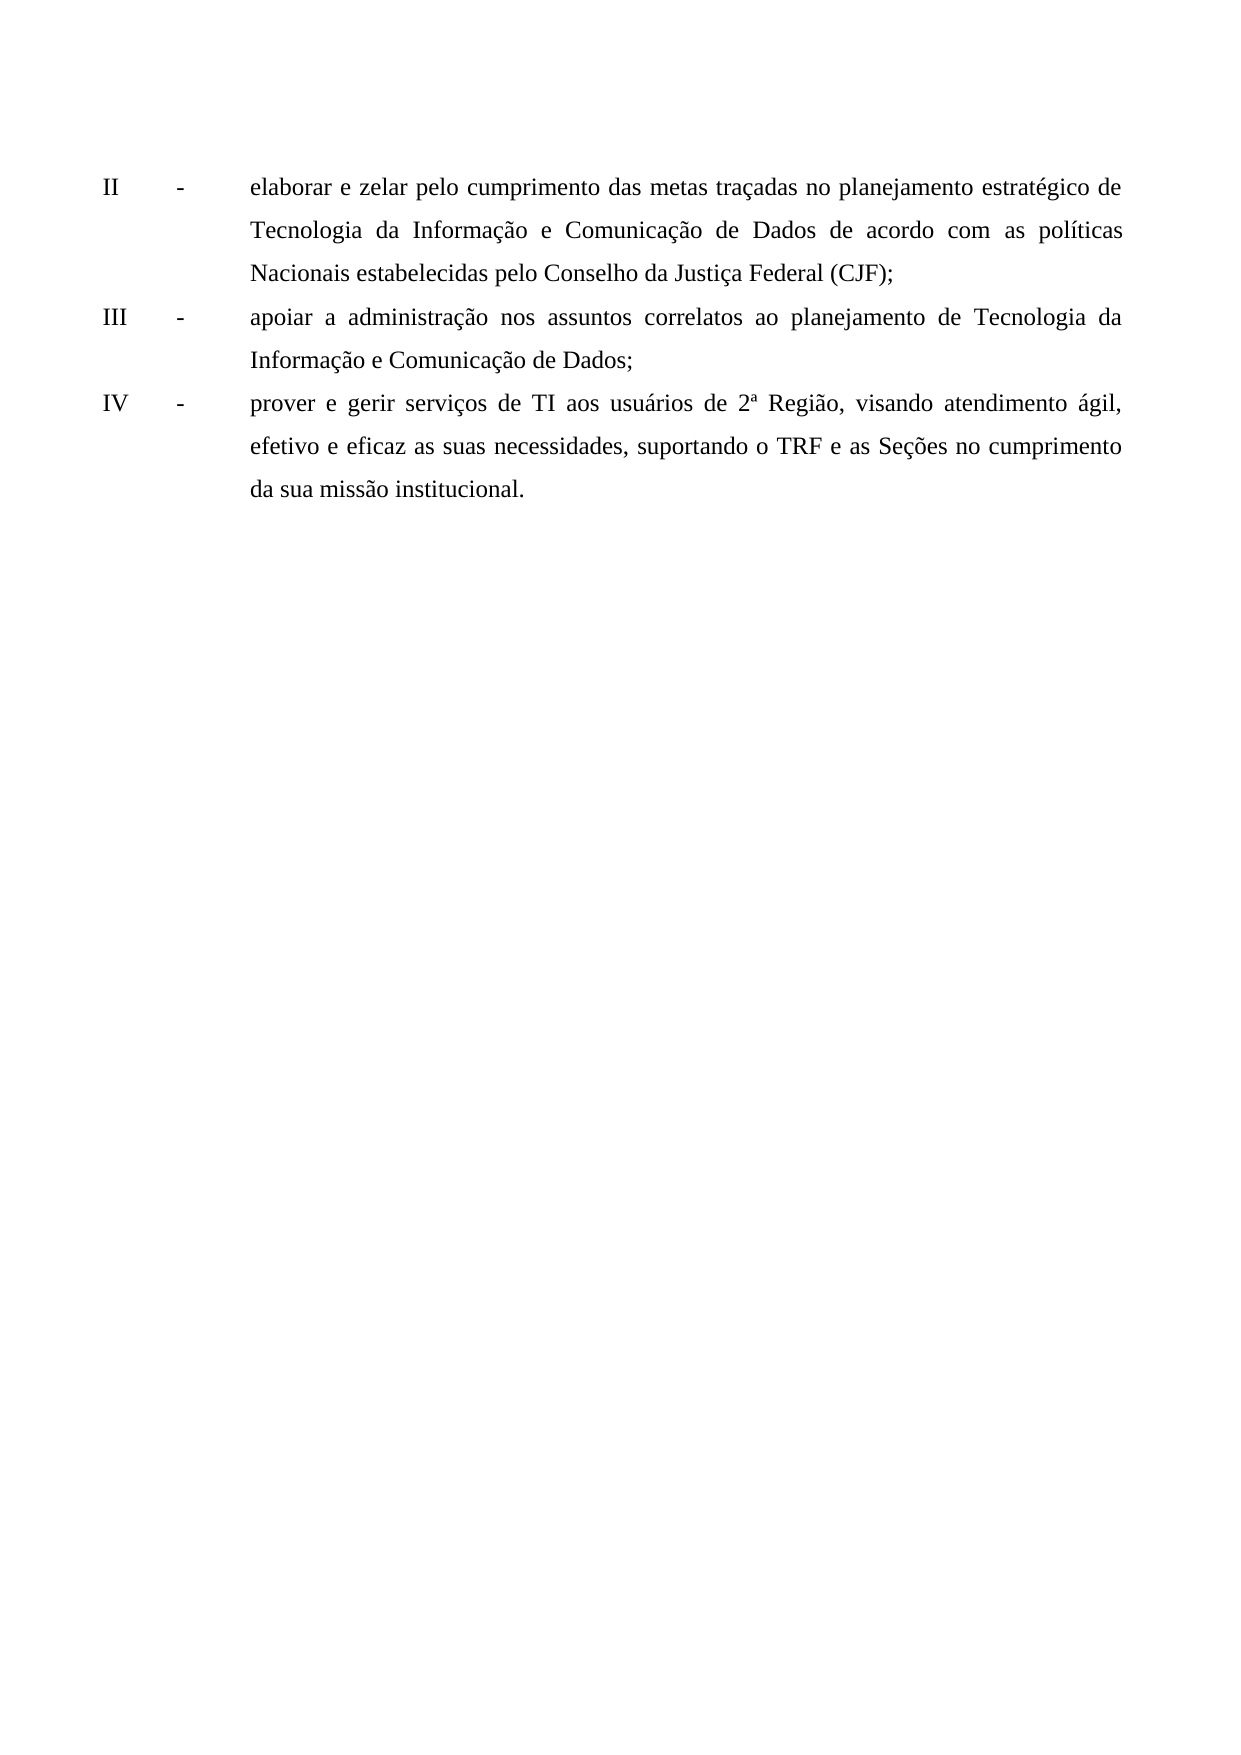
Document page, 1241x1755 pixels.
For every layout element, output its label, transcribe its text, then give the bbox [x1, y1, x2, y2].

list - apoiar a administração nos assuntos correlatos ao planejamento de Tecnologia da Informação e Comunicação de Dados; [102, 302, 1123, 373]
list - elaborar e zelar pelo cumprimento das metas traçadas no planejamento estratégico de Tecnologia da Informação e Comunicação de Dados de acordo com as políticas Nacionais estabelecidas pelo Conselho da Justiça Federal (CJF); [102, 172, 1123, 287]
list - prover e gerir serviços de TI aos usuários de 2ª Região, visando atendimento ágil, efetivo e eficaz as suas necessidades, suportando o TRF e as Seções no cumprimento da sua missão institucional. [102, 388, 1123, 503]
